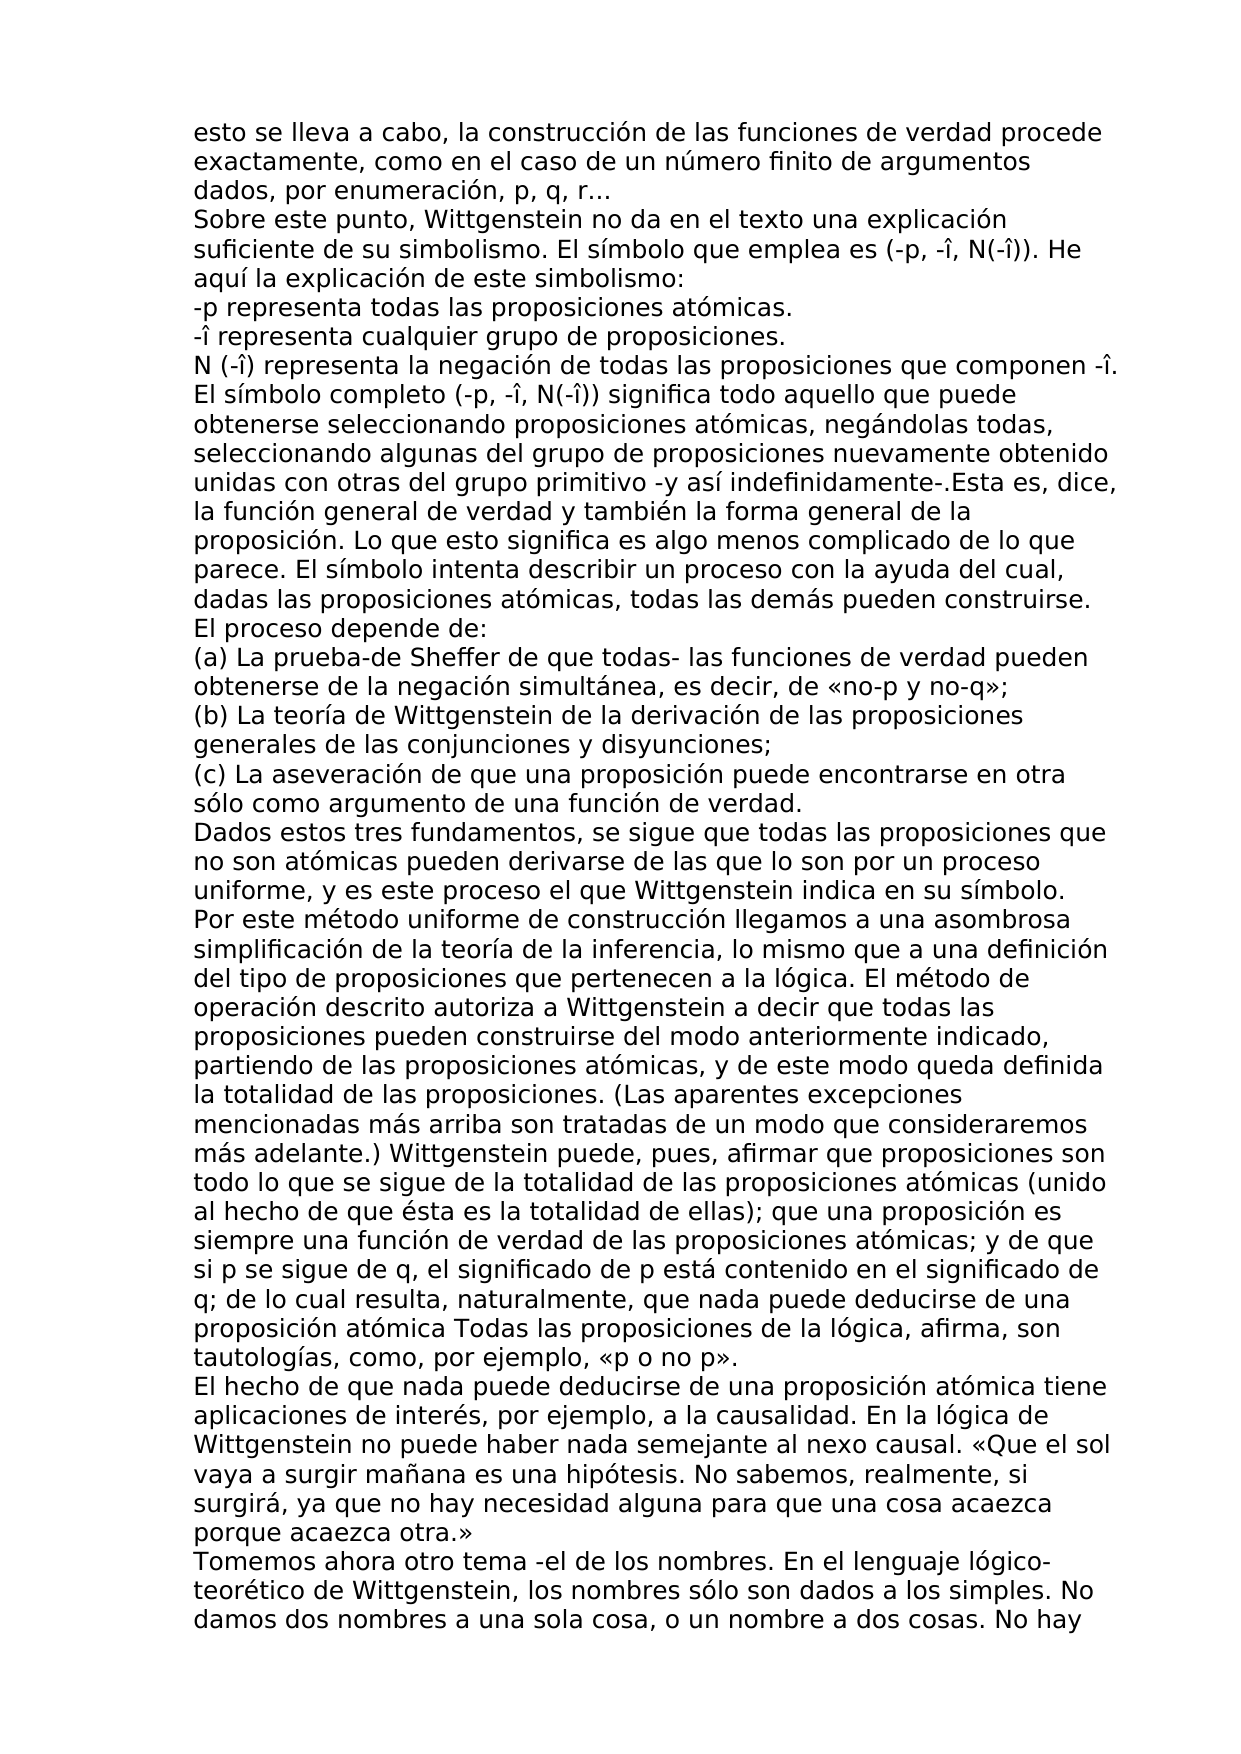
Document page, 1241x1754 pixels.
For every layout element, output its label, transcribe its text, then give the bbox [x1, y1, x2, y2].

list El hecho de que nada puede deducirse de una proposición atómica tiene aplicaciones de interés, por ejemplo, a la causalidad. En la lógica de Wittgenstein no puede haber nada semejante al nexo causal. «Que el sol vaya a surgir mañana es una hipótesis. No sabemos, realmente, si surgirá, ya que no hay necesidad alguna para que una cosa acaezca porque acaezca otra.» [156, 1372, 1122, 1547]
list (a) La prueba-de Sheffer de que todas- las funciones de verdad pueden obtenerse de la negación simultánea, es decir, de «no-p y no-q»; [156, 643, 1122, 701]
list Dados estos tres fundamentos, se sigue que todas las proposiciones que no son atómicas pueden derivarse de las que lo son por un proceso uniforme, y es este proceso el que Wittgenstein indica en su símbolo. [156, 818, 1122, 906]
list esto se lleva a cabo, la construcción de las funciones de verdad procede exactamente, como en el caso de un número finito de argumentos dados, por enumeración, p, q, r... [156, 118, 1122, 206]
list Tomemos ahora otro tema -el de los nombres. En el lenguaje lógico-teorético de Wittgenstein, los nombres sólo son dados a los simples. No damos dos nombres a una sola cosa, o un nombre a dos cosas. No hay [156, 1547, 1122, 1635]
list El símbolo completo (-p, -î, N(-î)) significa todo aquello que puede obtenerse seleccionando proposiciones atómicas, negándolas todas, seleccionando algunas del grupo de proposiciones nuevamente obtenido unidas con otras del grupo primitivo -y así indefinidamente-.Esta es, dice, la función general de verdad y también la forma general de la proposición. Lo que esto significa es algo menos complicado de lo que parece. El símbolo intenta describir un proceso con la ayuda del cual, dadas las proposiciones atómicas, todas las demás pueden construirse. El proceso depende de: [156, 381, 1122, 643]
list N (-î) representa la negación de todas las proposiciones que componen -î. [156, 351, 1122, 381]
list Por este método uniforme de construcción llegamos a una asombrosa simplificación de la teoría de la inferencia, lo mismo que a una definición del tipo de proposiciones que pertenecen a la lógica. El método de operación descrito autoriza a Wittgenstein a decir que todas las proposiciones pueden construirse del modo anteriormente indicado, partiendo de las proposiciones atómicas, y de este modo queda definida la totalidad de las proposiciones. (Las aparentes excepciones mencionadas más arriba son tratadas de un modo que consideraremos más adelante.) Wittgenstein puede, pues, afirmar que proposiciones son todo lo que se sigue de la totalidad de las proposiciones atómicas (unido al hecho de que ésta es la totalidad de ellas); que una proposición es siempre una función de verdad de las proposiciones atómicas; y de que si p se sigue de q, el significado de p está contenido en el significado de q; de lo cual resulta, naturalmente, que nada puede deducirse de una proposición atómica Todas las proposiciones de la lógica, afirma, son tautologías, como, por ejemplo, «p o no p». [156, 906, 1122, 1372]
list (c) La aseveración de que una proposición puede encontrarse en otra sólo como argumento de una función de verdad. [156, 760, 1122, 818]
list -p representa todas las proposiciones atómicas. [156, 293, 1122, 322]
list Sobre este punto, Wittgenstein no da en el texto una explicación suficiente de su simbolismo. El símbolo que emplea es (-p, -î, N(-î)). He aquí la explicación de este simbolismo: [156, 206, 1122, 293]
list -î representa cualquier grupo de proposiciones. [156, 322, 1122, 351]
list (b) La teoría de Wittgenstein de la derivación de las proposiciones generales de las conjunciones y disyunciones; [156, 701, 1122, 760]
